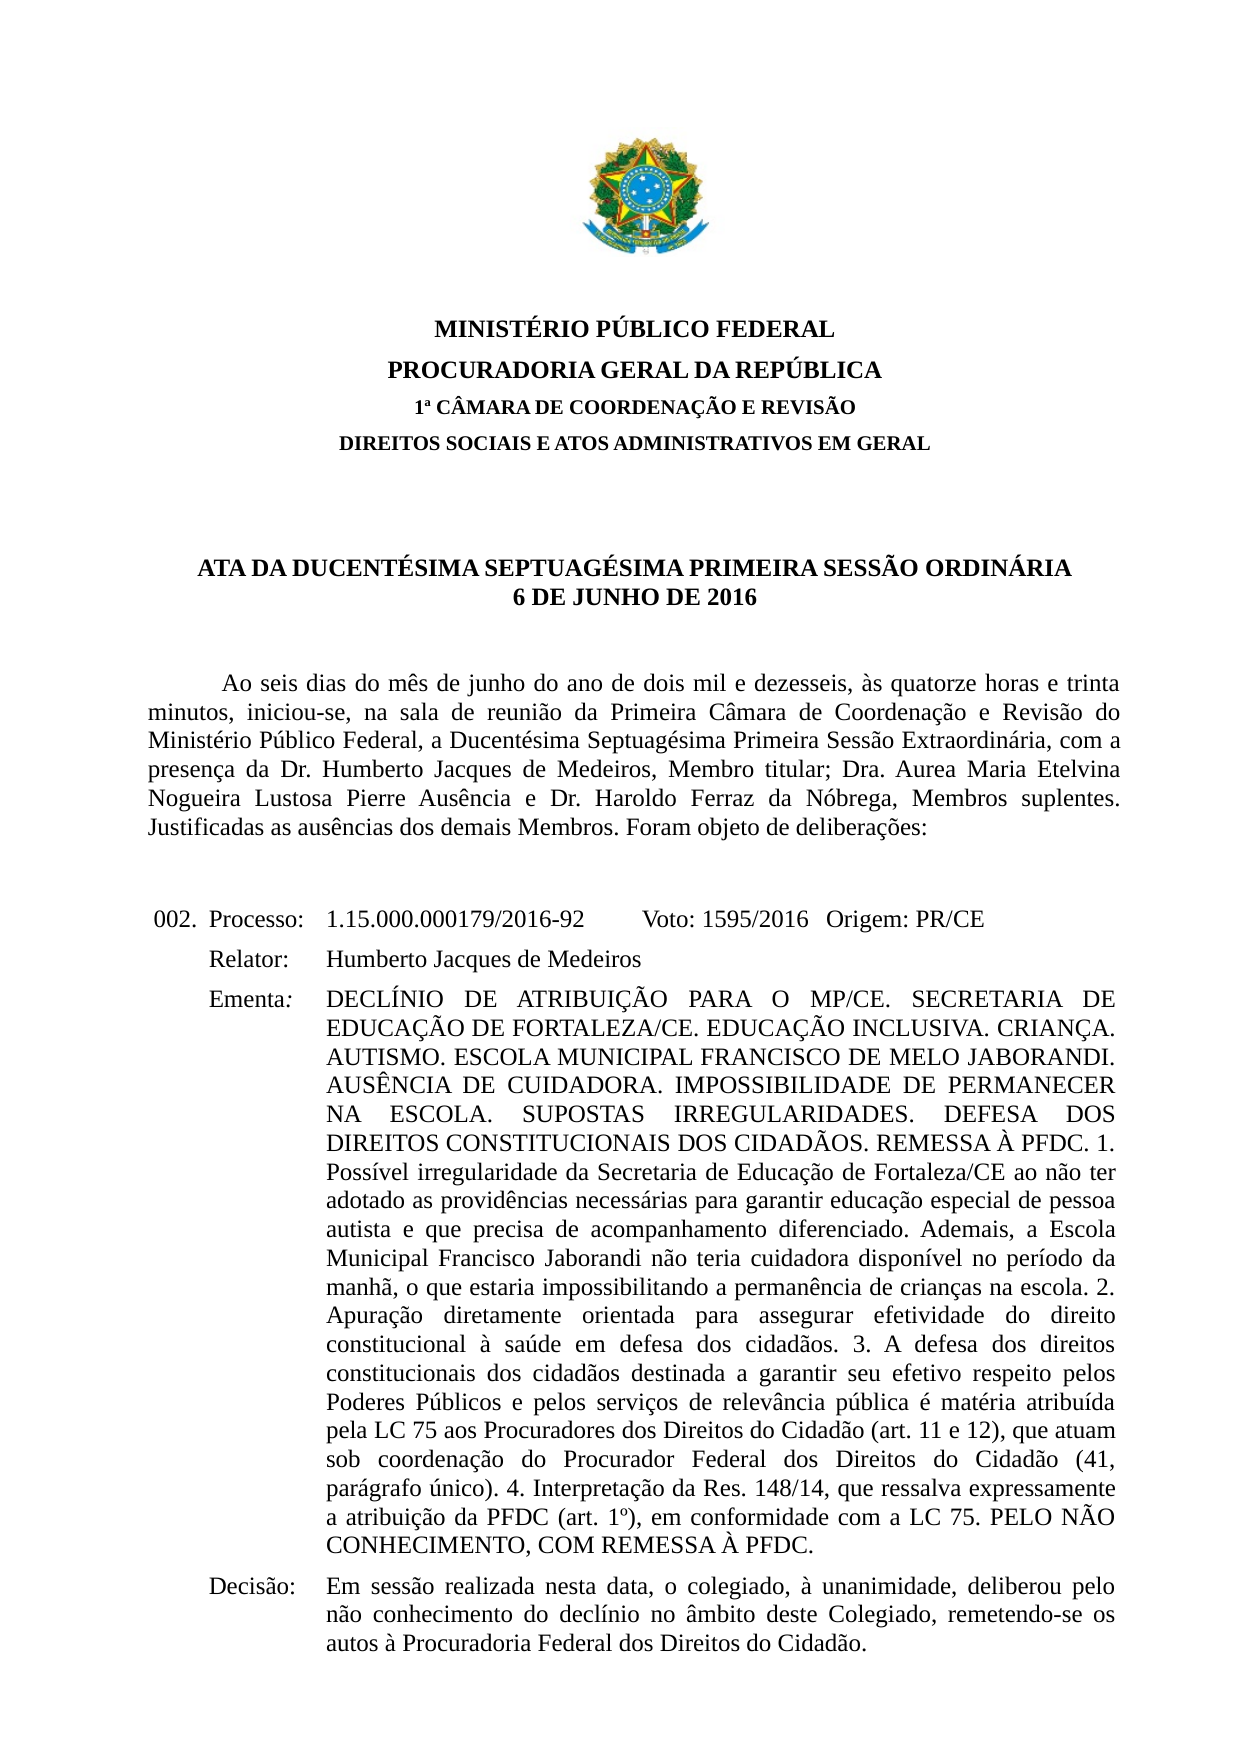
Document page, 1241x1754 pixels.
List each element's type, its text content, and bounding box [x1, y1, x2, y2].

table_cell Ementa: [203, 979, 320, 1565]
table_cell [148, 1565, 203, 1663]
text MINISTÉRIO PÚBLICO FEDERAL [148, 314, 1122, 343]
table_header 002. [148, 898, 203, 938]
text Ao seis dias do mês de junho do ano de dois mil e dezesseis, às quatorze horas e trinta minutos, iniciou-se, na sala de reunião da Primeira Câmara de Coordenação e Revisão do Ministério Público Federal, a Ducentésima Septuagésima Primeira Sessão Extraordinária, com a presença da Dr. Humberto Jacques de Medeiros, Membro titular; Dra. Aurea Maria Etelvina Nogueira Lustosa Pierre Ausência e Dr. Haroldo Ferraz da Nóbrega, Membros suplentes. Justificadas as ausências dos demais Membros. Foram objeto de deliberações: [148, 668, 1122, 841]
text 6 DE JUNHO DE 2016 [148, 582, 1122, 611]
table_header Voto: 1595/2016 [636, 898, 820, 938]
table_header 1.15.000.000179/2016-92 [320, 898, 636, 938]
table_header Processo: [203, 898, 320, 938]
table_cell DECLÍNIO DE ATRIBUIÇÃO PARA O MP/CE. SECRETARIA DE EDUCAÇÃO DE FORTALEZA/CE. EDUCAÇÃO INCLUSIVA. CRIANÇA. AUTISMO. ESCOLA MUNICIPAL FRANCISCO DE MELO JABORANDI. AUSÊNCIA DE CUIDADORA. IMPOSSIBILIDADE DE PERMANECER NA ESCOLA. SUPOSTAS IRREGULARIDADES. DEFESA DOS DIREITOS CONSTITUCIONAIS DOS CIDADÃOS. REMESSA À PFDC. 1. Possível irregularidade da Secretaria de Educação de Fortaleza/CE ao não ter adotado as providências necessárias para garantir educação especial de pessoa autista e que precisa de acompanhamento diferenciado. Ademais, a Escola Municipal Francisco Jaborandi não teria cuidadora disponível no período da manhã, o que estaria impossibilitando a permanência de crianças na escola. 2. Apuração diretamente orientada para assegurar efetividade do direito constitucional à saúde em defesa dos cidadãos. 3. A defesa dos direitos constitucionais dos cidadãos destinada a garantir seu efetivo respeito pelos Poderes Públicos e pelos serviços de relevância pública é matéria atribuída pela LC 75 aos Procuradores dos Direitos do Cidadão (art. 11 e 12), que atuam sob coordenação do Procurador Federal dos Direitos do Cidadão (41, parágrafo único). 4. Interpretação da Res. 148/14, que ressalva expressamente a atribuição da PFDC (art. 1º), em conformidade com a LC 75. PELO NÃO CONHECIMENTO, COM REMESSA À PFDC. [320, 979, 1122, 1565]
table_cell Em sessão realizada nesta data, o colegiado, à unanimidade, deliberou pelo não conhecimento do declínio no âmbito deste Colegiado, remetendo-se os autos à Procuradoria Federal dos Direitos do Cidadão. [320, 1565, 1122, 1663]
text 1ª CÂMARA DE COORDENAÇÃO E REVISÃO [148, 395, 1122, 419]
table_header Origem: PR/CE [820, 898, 1122, 938]
table_cell [148, 979, 203, 1565]
text PROCURADORIA GERAL DA REPÚBLICA [148, 355, 1122, 383]
text DIREITOS SOCIAIS E ATOS ADMINISTRATIVOS EM GERAL [148, 431, 1122, 455]
table_cell [148, 938, 203, 978]
text ATA DA DUCENTÉSIMA SEPTUAGÉSIMA PRIMEIRA SESSÃO ORDINÁRIA [148, 553, 1122, 582]
table_cell Decisão: [203, 1565, 320, 1663]
table_cell Relator: [203, 938, 320, 978]
table_cell Humberto Jacques de Medeiros [320, 938, 1122, 978]
